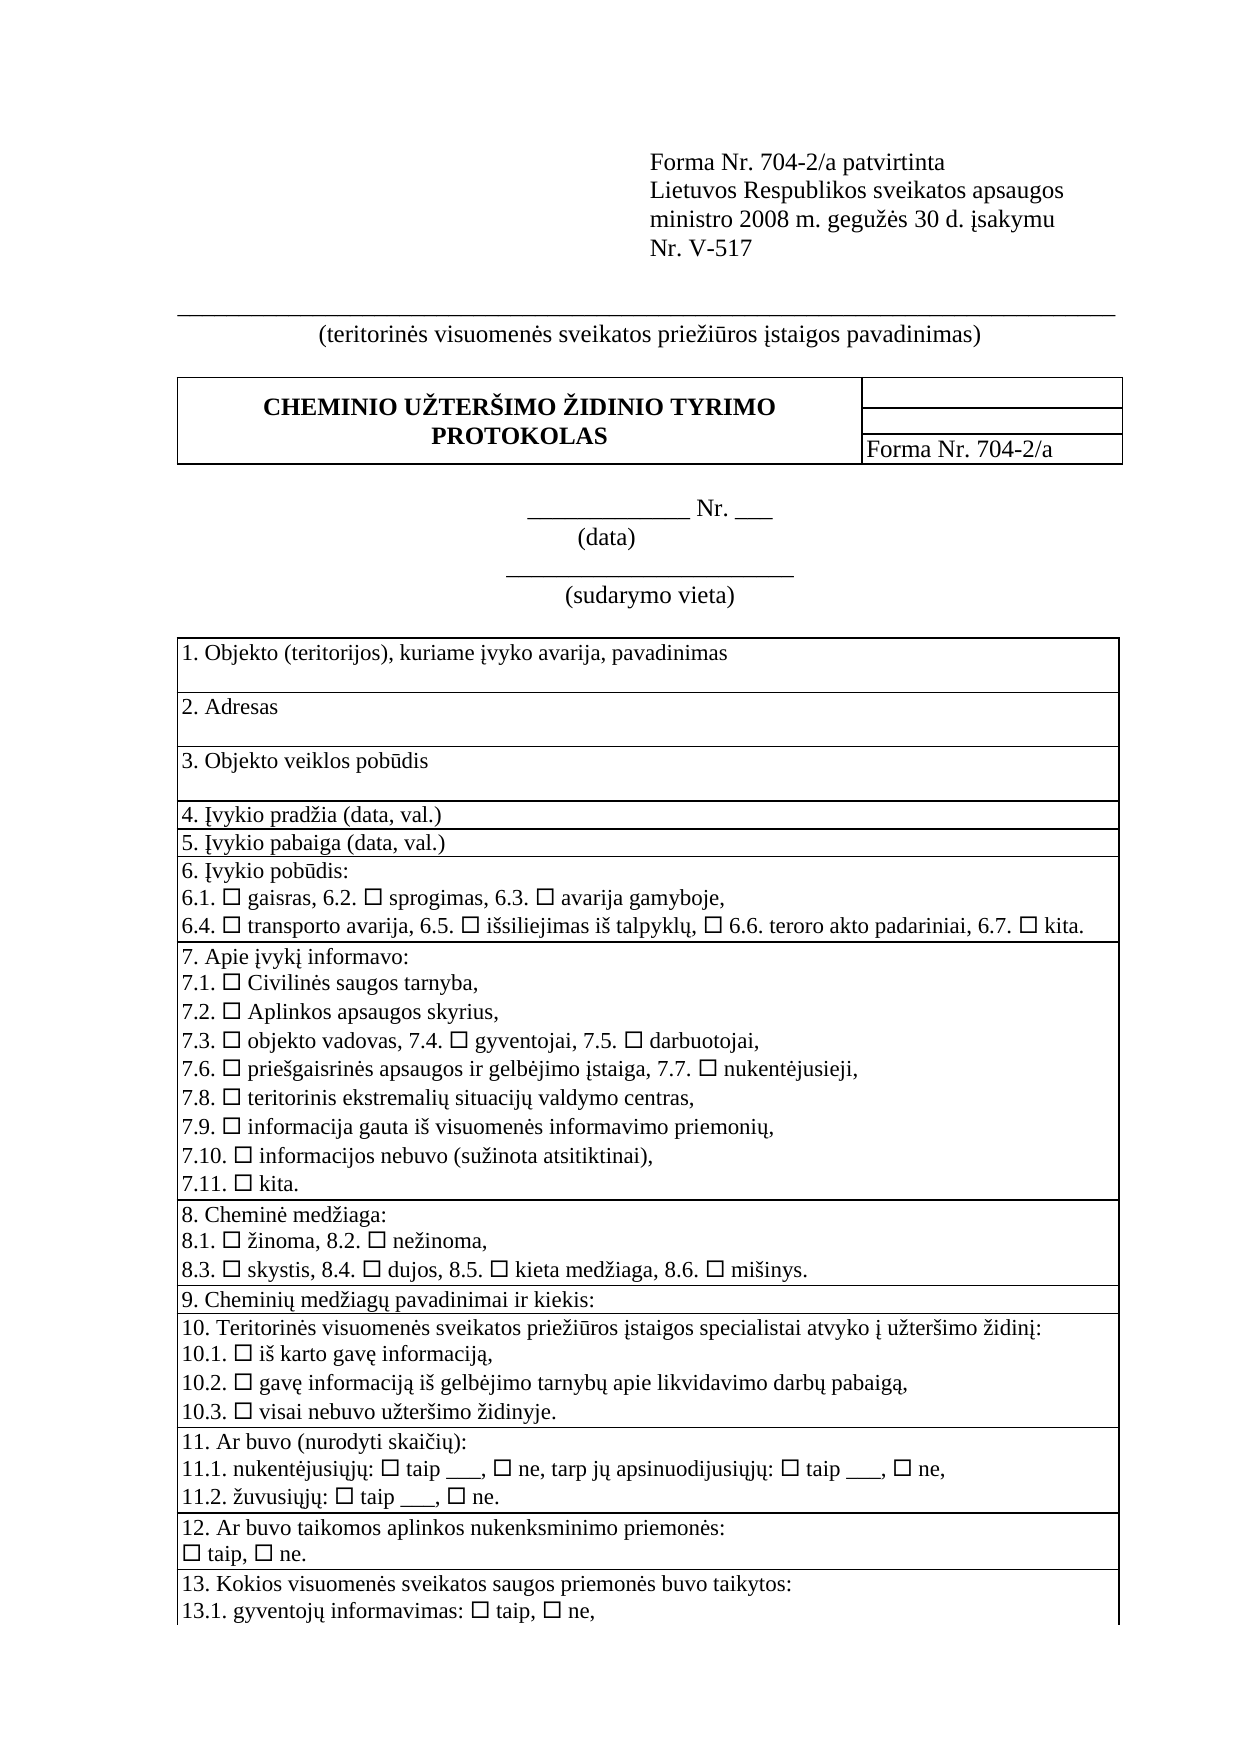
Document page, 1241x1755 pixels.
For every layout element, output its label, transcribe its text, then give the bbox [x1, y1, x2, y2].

table_cell [] taip, [] ne. [178, 1540, 1118, 1569]
text Forma Nr. 704-2/a patvirtinta [649, 147, 1122, 176]
table_cell 7.2. [] Aplinkos apsaugos skyrius, [178, 998, 1118, 1027]
table_cell 8.3. [] skystis, 8.4. [] dujos, 8.5. [] kieta medžiaga, 8.6. [] mišinys. [178, 1256, 1118, 1284]
table_cell 6.4. [] transporto avarija, 6.5. [] išsiliejimas iš talpyklų, [] 6.6. teroro akto padariniai, 6.7. [] kita. [178, 913, 1118, 941]
table_header [1118, 378, 1122, 407]
text _____________ Nr. ___ [177, 493, 1122, 522]
table_header CHEMINIO UŽTERŠIMO ŽIDINIO TYRIMO PROTOKOLAS [178, 378, 861, 463]
table_cell 7.11. [] kita. [178, 1170, 1118, 1199]
table_cell 11.2. žuvusiųjų: [] taip ___, [] ne. [178, 1483, 1118, 1512]
table_cell 13.1. gyventojų informavimas: [] taip, [] ne, [178, 1597, 1118, 1625]
text _______________________ [177, 551, 1122, 580]
text _ [177, 291, 1122, 319]
table_cell 6.1. [] gaisras, 6.2. [] sprogimas, 6.3. [] avarija gamyboje, [178, 884, 1118, 912]
table_cell 10.1. [] iš karto gavę informaciją, [178, 1340, 1118, 1369]
table_cell 7.10. [] informacijos nebuvo (sužinota atsitiktinai), [178, 1142, 1118, 1170]
table_cell 7.6. [] priešgaisrinės apsaugos ir gelbėjimo įstaiga, 7.7. [] nukentėjusieji, [178, 1055, 1118, 1084]
table_cell 7.1. [] Civilinės saugos tarnyba, [178, 969, 1118, 998]
table_cell [1118, 409, 1122, 433]
table_cell 10.2. [] gavę informaciją iš gelbėjimo tarnybų apie likvidavimo darbų pabaigą, [178, 1369, 1118, 1398]
text Lietuvos Respublikos sveikatos apsaugos ministro 2008 m. gegužės 30 d. įsakymu Nr. V-517 [649, 176, 1122, 262]
table_cell 7.3. [] objekto vadovas, 7.4. [] gyventojai, 7.5. [] darbuotojai, [178, 1027, 1118, 1055]
text (data) [577, 522, 1122, 551]
table_cell 7.9. [] informacija gauta iš visuomenės informavimo priemonių, [178, 1113, 1118, 1142]
table_cell 10.3. [] visai nebuvo užteršimo židinyje. [178, 1398, 1118, 1427]
text (teritorinės visuomenės sveikatos priežiūros įstaigos pavadinimas) [177, 319, 1122, 348]
table_cell 11.1. nukentėjusiųjų: [] taip ___, [] ne, tarp jų apsinuodijusiųjų: [] taip ___, [] ne, [178, 1455, 1118, 1483]
text (sudarymo vieta) [177, 580, 1122, 608]
table_cell 8.1. [] žinoma, 8.2. [] nežinoma, [178, 1227, 1118, 1256]
table_cell 7.8. [] teritorinis ekstremalių situacijų valdymo centras, [178, 1084, 1118, 1113]
